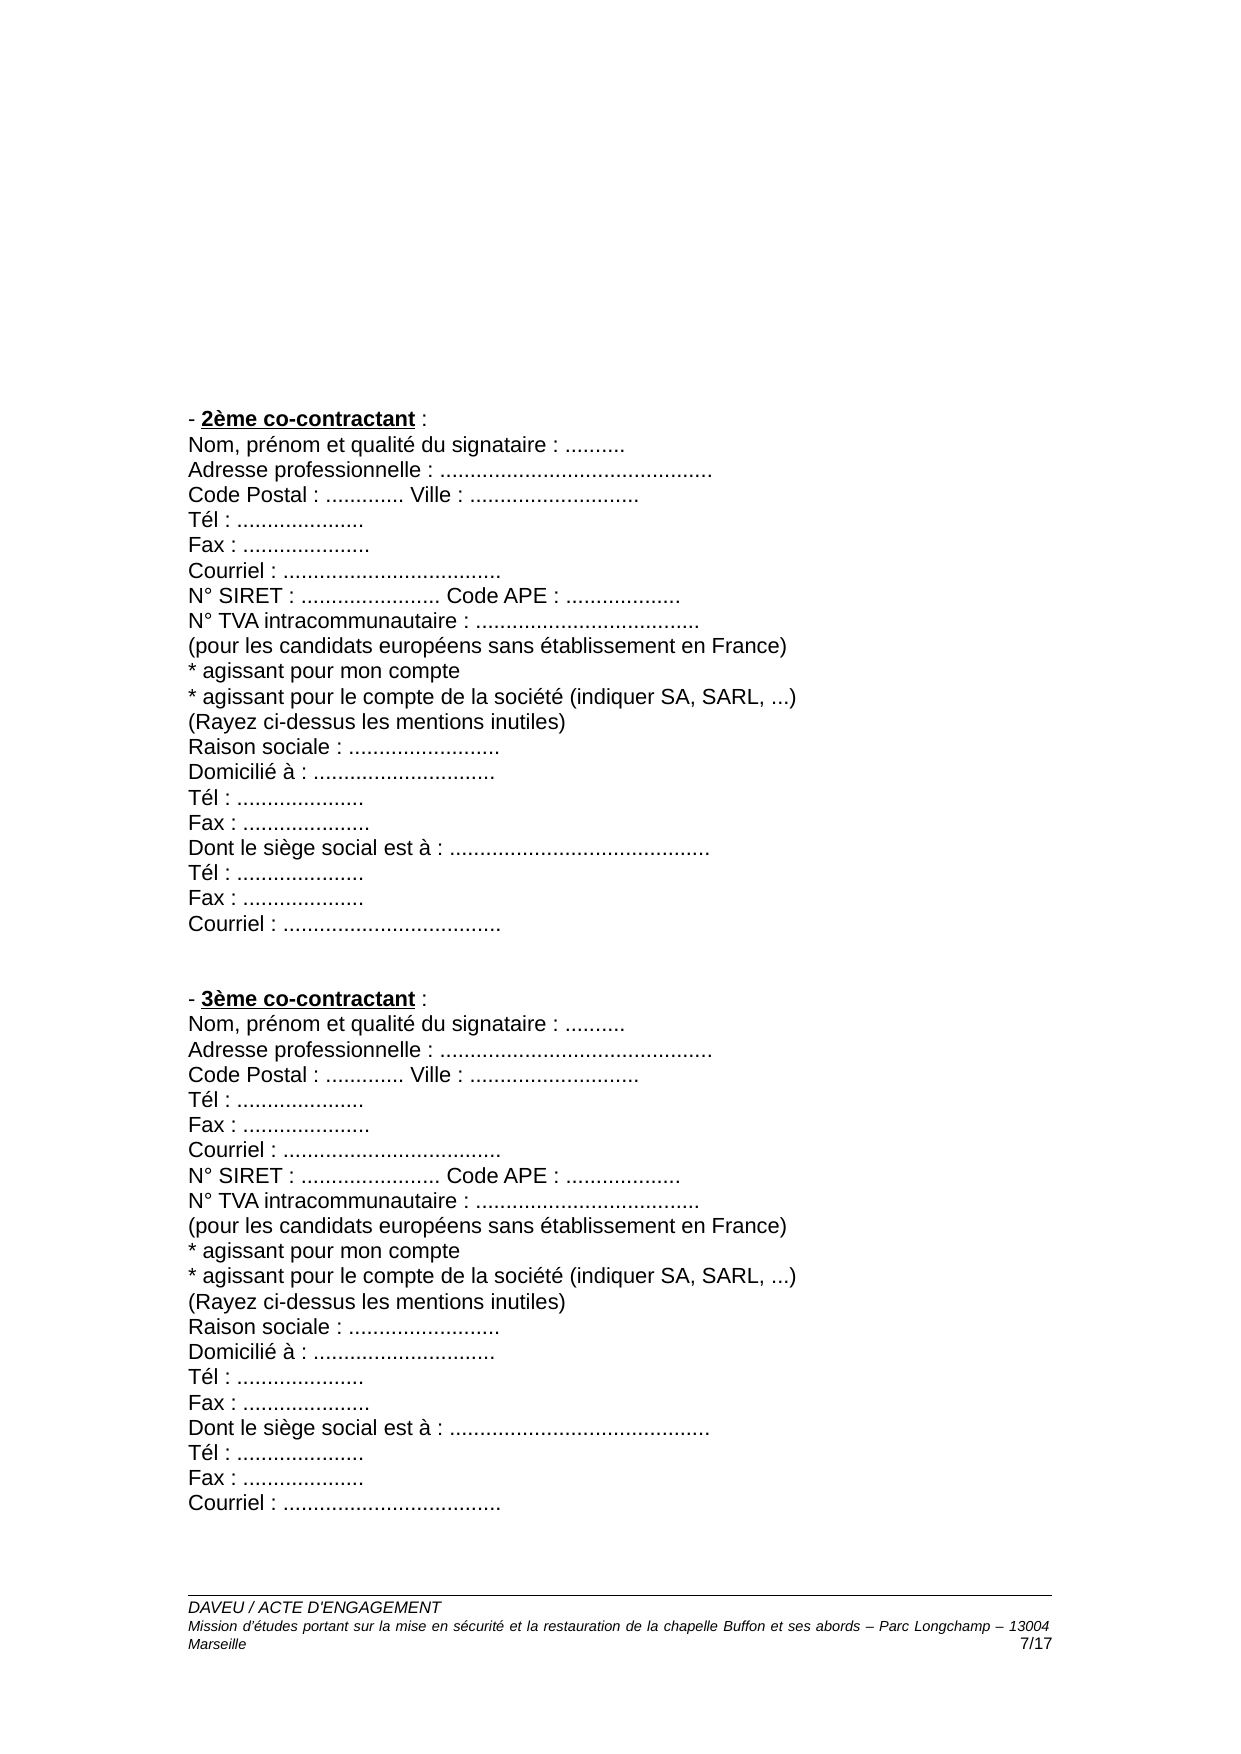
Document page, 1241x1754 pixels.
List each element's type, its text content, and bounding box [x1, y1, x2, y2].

text Domicilié à : .............................. [188, 1339, 1052, 1364]
text * agissant pour le compte de la société (indiquer SA, SARL, ...) [188, 683, 1052, 709]
text Nom, prénom et qualité du signataire : .......... [188, 431, 1052, 457]
text Dont le siège social est à : ........................................... [188, 835, 1052, 860]
text * agissant pour le compte de la société (indiquer SA, SARL, ...) [188, 1263, 1052, 1288]
text Tél : ..................... [188, 507, 1052, 532]
text * agissant pour mon compte [188, 1238, 1052, 1263]
text Tél : ..................... [188, 860, 1052, 885]
text Tél : ..................... [188, 1440, 1052, 1465]
text Fax : ..................... [188, 809, 1052, 835]
text N° SIRET : ....................... Code APE : ................... [188, 583, 1052, 608]
text Fax : ..................... [188, 1389, 1052, 1414]
text Fax : ..................... [188, 1112, 1052, 1137]
text Adresse professionnelle : ............................................. [188, 1036, 1052, 1062]
text Courriel : .................................... [188, 557, 1052, 583]
text Raison sociale : ......................... [188, 734, 1052, 759]
text Raison sociale : ......................... [188, 1314, 1052, 1339]
text Courriel : .................................... [188, 910, 1052, 936]
text N° SIRET : ....................... Code APE : ................... [188, 1162, 1052, 1188]
text - 3ème co-contractant : [188, 986, 1052, 1011]
text Tél : ..................... [188, 784, 1052, 809]
text N° TVA intracommunautaire : ..................................... [188, 608, 1052, 633]
text Courriel : .................................... [188, 1137, 1052, 1162]
text Courriel : .................................... [188, 1490, 1052, 1515]
text Tél : ..................... [188, 1087, 1052, 1112]
text Domicilié à : .............................. [188, 759, 1052, 784]
text Fax : ..................... [188, 532, 1052, 557]
text (pour les candidats européens sans établissement en France) [188, 1213, 1052, 1238]
text N° TVA intracommunautaire : ..................................... [188, 1188, 1052, 1213]
text Nom, prénom et qualité du signataire : .......... [188, 1011, 1052, 1036]
text Code Postal : ............. Ville : ............................ [188, 482, 1052, 507]
text Fax : .................... [188, 885, 1052, 910]
text (Rayez ci-dessus les mentions inutiles) [188, 1288, 1052, 1314]
text * agissant pour mon compte [188, 658, 1052, 683]
text (pour les candidats européens sans établissement en France) [188, 633, 1052, 658]
text Adresse professionnelle : ............................................. [188, 457, 1052, 482]
text (Rayez ci-dessus les mentions inutiles) [188, 709, 1052, 734]
text - 2ème co-contractant : [188, 406, 1052, 431]
text Tél : ..................... [188, 1364, 1052, 1389]
text Fax : .................... [188, 1465, 1052, 1490]
text Code Postal : ............. Ville : ............................ [188, 1062, 1052, 1087]
text Dont le siège social est à : ........................................... [188, 1414, 1052, 1440]
